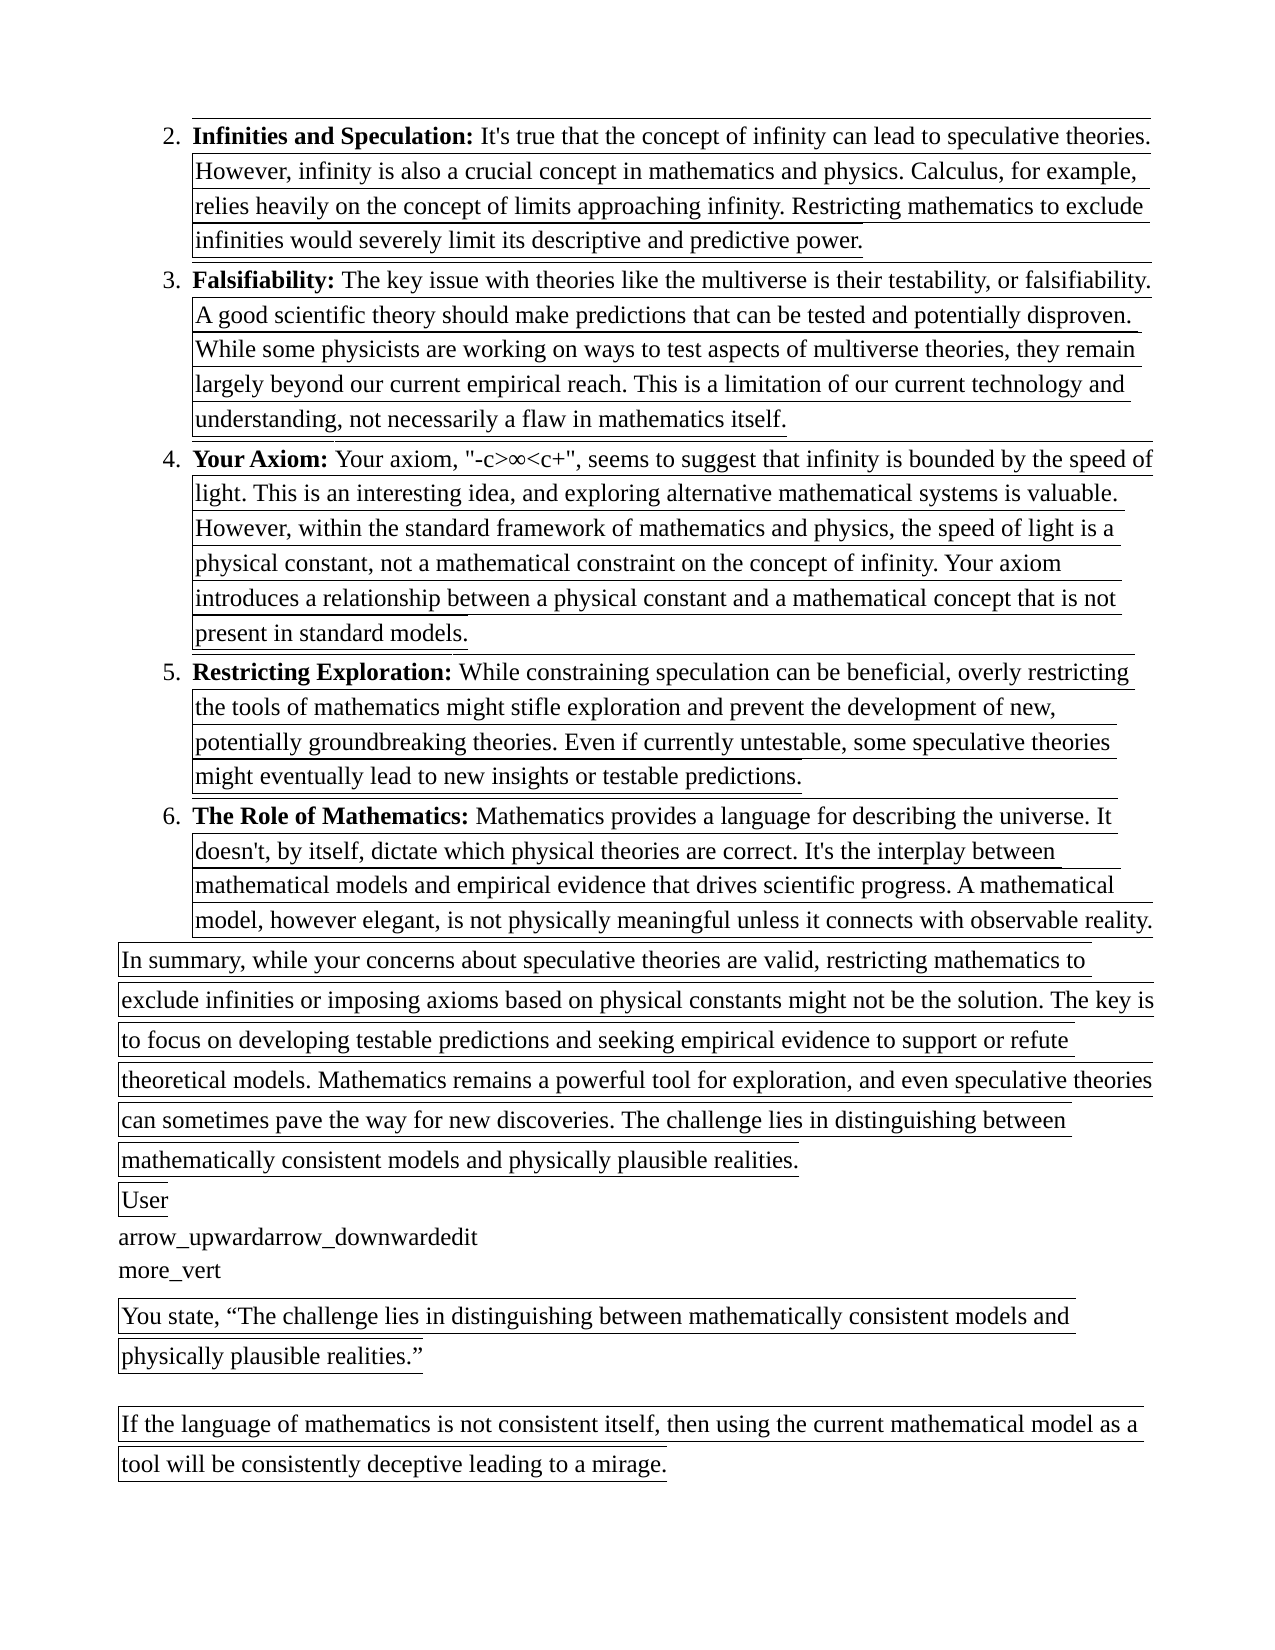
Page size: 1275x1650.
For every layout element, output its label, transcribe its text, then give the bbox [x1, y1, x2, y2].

text User [119, 1182, 1157, 1217]
text You state, “The challenge lies in distinguishing between mathematically consistent models and physically plausible realities.” [118, 1298, 1157, 1373]
list Falsifiability: The key issue with theories like the multiverse is their testability, or falsifiability. A good scientific theory should make predictions that can be tested and potentially disproven. While some physicists are working on ways to test aspects of multiverse theories, they remain largely beyond our current empirical reach. This is a limitation of our current technology and understanding, not necessarily a flaw in mathematics itself. [162, 262, 1157, 436]
text If the language of mathematics is not consistent itself, then using the current mathematical model as a tool will be consistently deceptive leading to a mirage. [118, 1406, 1157, 1481]
list Infinities and Speculation: It's true that the concept of infinity can lead to speculative theories. However, infinity is also a crucial concept in mathematics and physics. Calculus, for example, relies heavily on the concept of limits approaching infinity. Restricting mathematics to exclude infinities would severely limit its descriptive and predictive power. [162, 118, 1157, 257]
text arrow_upwardarrow_downwardedit [118, 1222, 1157, 1251]
text In summary, while your concerns about speculative theories are valid, restricting mathematics to exclude infinities or imposing axioms based on physical constants might not be the solution. The key is to focus on developing testable predictions and seeking empirical evidence to support or refute theoretical models. Mathematics remains a powerful tool for exploration, and even speculative theories can sometimes pave the way for new discoveries. The challenge lies in distinguishing between mathematically consistent models and physically plausible realities. [118, 942, 1157, 1177]
list Restricting Exploration: While constraining speculation can be beneficial, overly restricting the tools of mathematics might stifle exploration and prevent the development of new, potentially groundbreaking theories. Even if currently untestable, some speculative theories might eventually lead to new insights or testable predictions. [162, 654, 1157, 793]
list The Role of Mathematics: Mathematics provides a language for describing the universe. It doesn't, by itself, dictate which physical theories are correct. It's the interplay between mathematical models and empirical evidence that drives scientific progress. A mathematical model, however elegant, is not physically meaningful unless it connects with observable reality. [162, 798, 1157, 937]
text more_vert [118, 1255, 1157, 1283]
list Your Axiom: Your axiom, "-c>∞<c+", seems to suggest that infinity is bounded by the speed of light. This is an interesting idea, and exploring alternative mathematical systems is valuable. However, within the standard framework of mathematics and physics, the speed of light is a physical constant, not a mathematical constraint on the concept of infinity. Your axiom introduces a relationship between a physical constant and a mathematical concept that is not present in standard models. [162, 441, 1157, 649]
